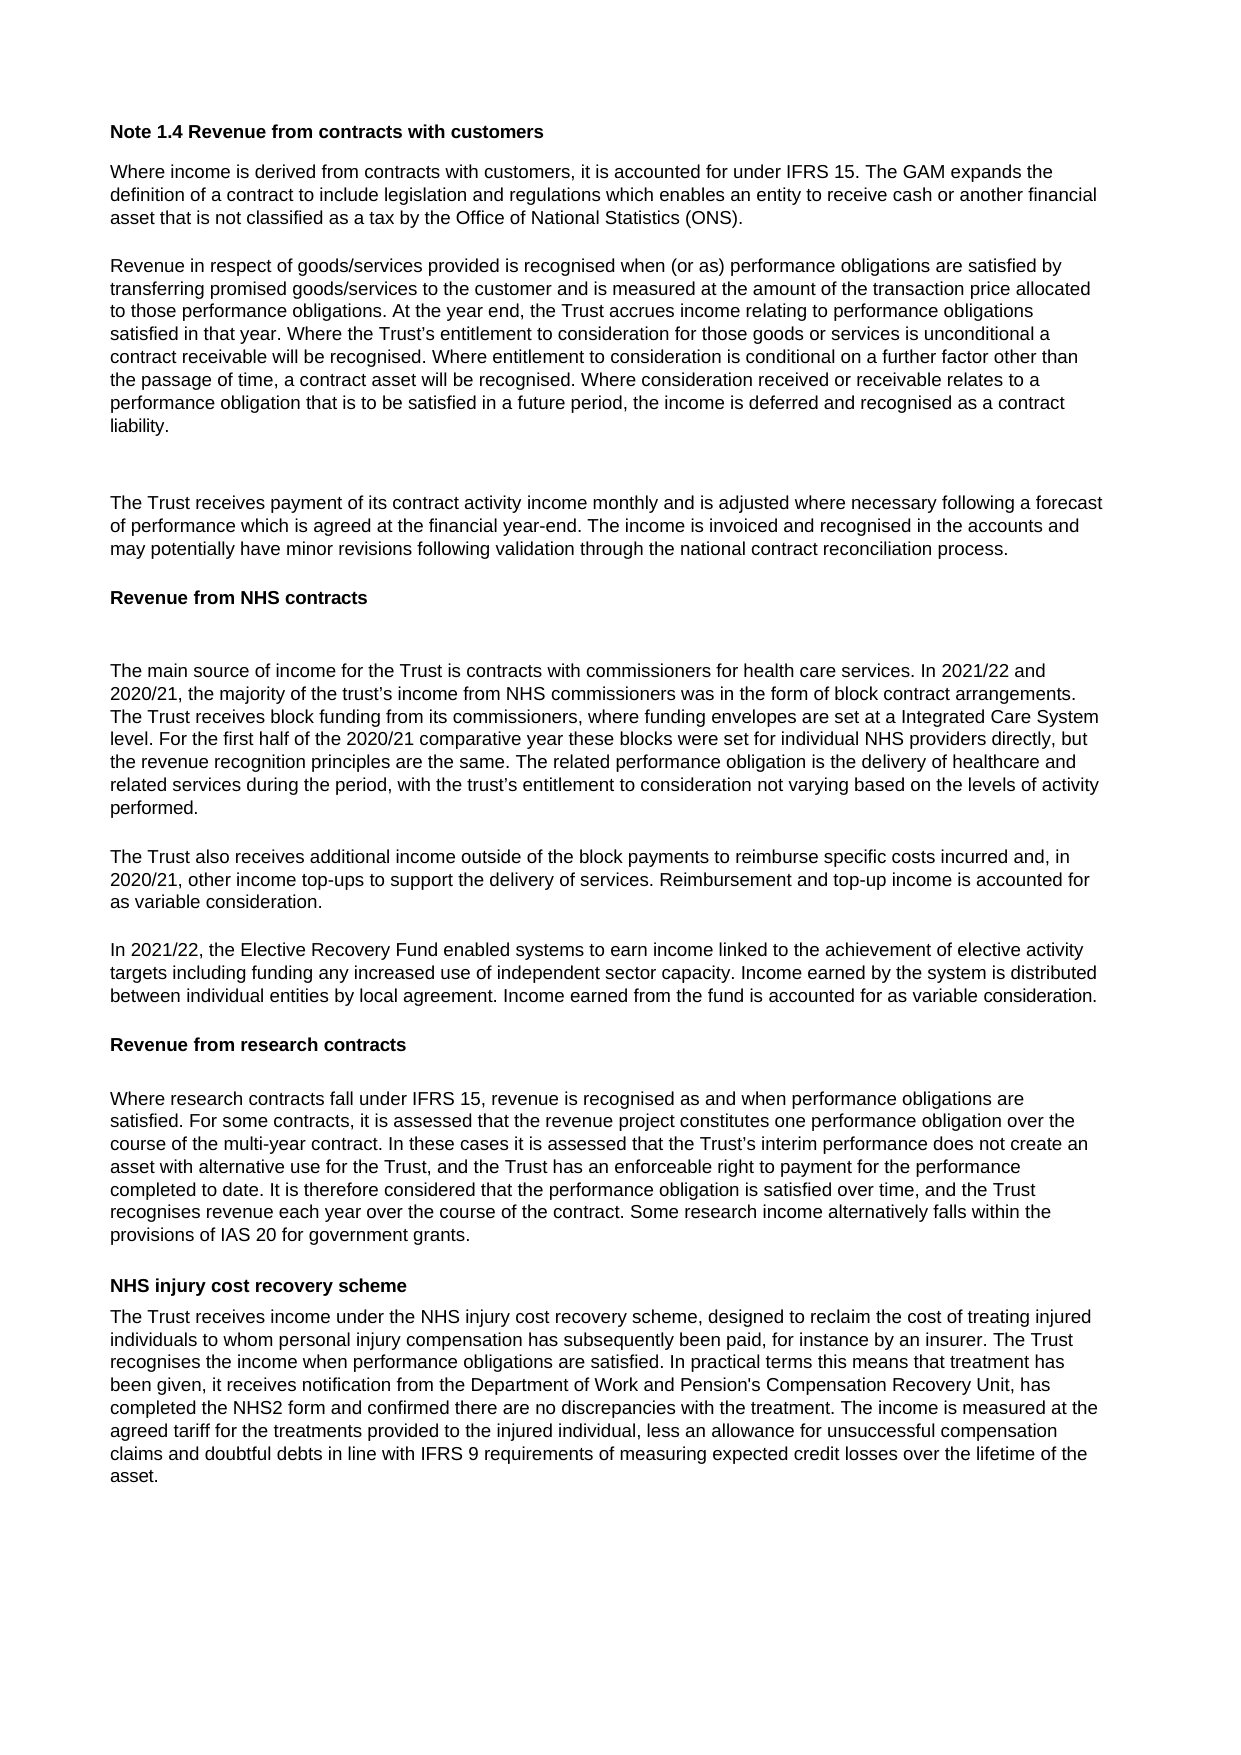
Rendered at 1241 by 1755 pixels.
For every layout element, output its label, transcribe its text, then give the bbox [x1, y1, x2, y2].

text Revenue from research contracts [110, 1034, 410, 1055]
text Note 1.4 Revenue from contracts with customers [110, 121, 549, 143]
text Revenue in respect of goods/services provided is recognised when (or as) performance obligations are satisfied by transferring promised goods/services to the customer and is measured at the amount of the transaction price allocated to those performance obligations. At the year end, the Trust accrues income relating to performance obligations [110, 255, 1099, 322]
text The Trust receives income under the NHS injury cost recovery scheme, designed to reclaim the cost of treating injured individuals to whom personal injury compensation has subsequently been paid, for instance by an insurer. The Trust recognises the income when performance obligations are satisfied. In practical terms this means that treatment has been given, it receives notification from the Department of Work and Pension's Compensation Recovery Unit, has completed the NHS2 form and confirmed there are no discrepancies with the treatment. The income is measured at the agreed tariff for the treatments provided to the injured individual, less an allowance for unsuccessful compensation claims and doubtful debts in line with IFRS 9 requirements of measuring expected credit losses over the lifetime of the asset. [110, 1306, 1104, 1487]
text The Trust receives block funding from its commissioners, where funding envelopes are set at a Integrated Care System level. For the first half of the 2020/21 comparative year these blocks were set for individual NHS providers directly, but the revenue recognition principles are the same. The related performance obligation is the delivery of healthcare and related services during the period, with the trust’s entitlement to consideration not varying based on the levels of activity performed. [110, 705, 1106, 818]
text Where research contracts fall under IFRS 15, revenue is recognised as and when performance obligations are satisfied. For some contracts, it is assessed that the revenue project constitutes one performance obligation over the course of the multi-year contract. In these cases it is assessed that the Trust’s interim performance does not create an asset with alternative use for the Trust, and the Trust has an enforceable right to payment for the performance completed to date. It is therefore considered that the performance obligation is satisfied over time, and the Trust recognises revenue each year over the course of the contract. Some research income alternatively falls within the provisions of IAS 20 for government grants. [110, 1087, 1096, 1246]
text Where income is derived from contracts with customers, it is accounted for under IFRS 15. The GAM expands the definition of a contract to include legislation and regulations which enables an entity to receive cash or another financial asset that is not classified as a tax by the Office of National Statistics (ONS). [110, 161, 1105, 228]
text Revenue from NHS contracts [110, 587, 372, 608]
text In 2021/22, the Elective Recovery Fund enabled systems to earn income linked to the achievement of elective activity targets including funding any increased use of independent sector capacity. Income earned by the system is distributed between individual entities by local agreement. Income earned from the fund is accounted for as variable consideration. [110, 939, 1107, 1006]
text satisfied in that year. Where the Trust’s entitlement to consideration for those goods or services is unconditional a contract receivable will be recognised. Where entitlement to consideration is conditional on a further factor other than the passage of time, a contract asset will be recognised. Where consideration received or receivable relates to a performance obligation that is to be satisfied in a future period, the income is deferred and recognised as a contract liability. [110, 323, 1099, 436]
text The Trust receives payment of its contract activity income monthly and is adjusted where necessary following a forecast of performance which is agreed at the financial year-end. The income is invoiced and recognised in the accounts and may potentially have minor revisions following validation through the national contract reconciliation process. [110, 492, 1108, 559]
text The Trust also receives additional income outside of the block payments to reimburse specific costs incurred and, in 2020/21, other income top-ups to support the delivery of services. Reimbursement and top-up income is accounted for as variable consideration. [110, 846, 1097, 913]
text NHS injury cost recovery scheme [110, 1275, 1105, 1297]
text The main source of income for the Trust is contracts with commissioners for health care services. In 2021/22 and 2020/21, the majority of the trust’s income from NHS commissioners was in the form of block contract arrangements. [110, 660, 1106, 704]
